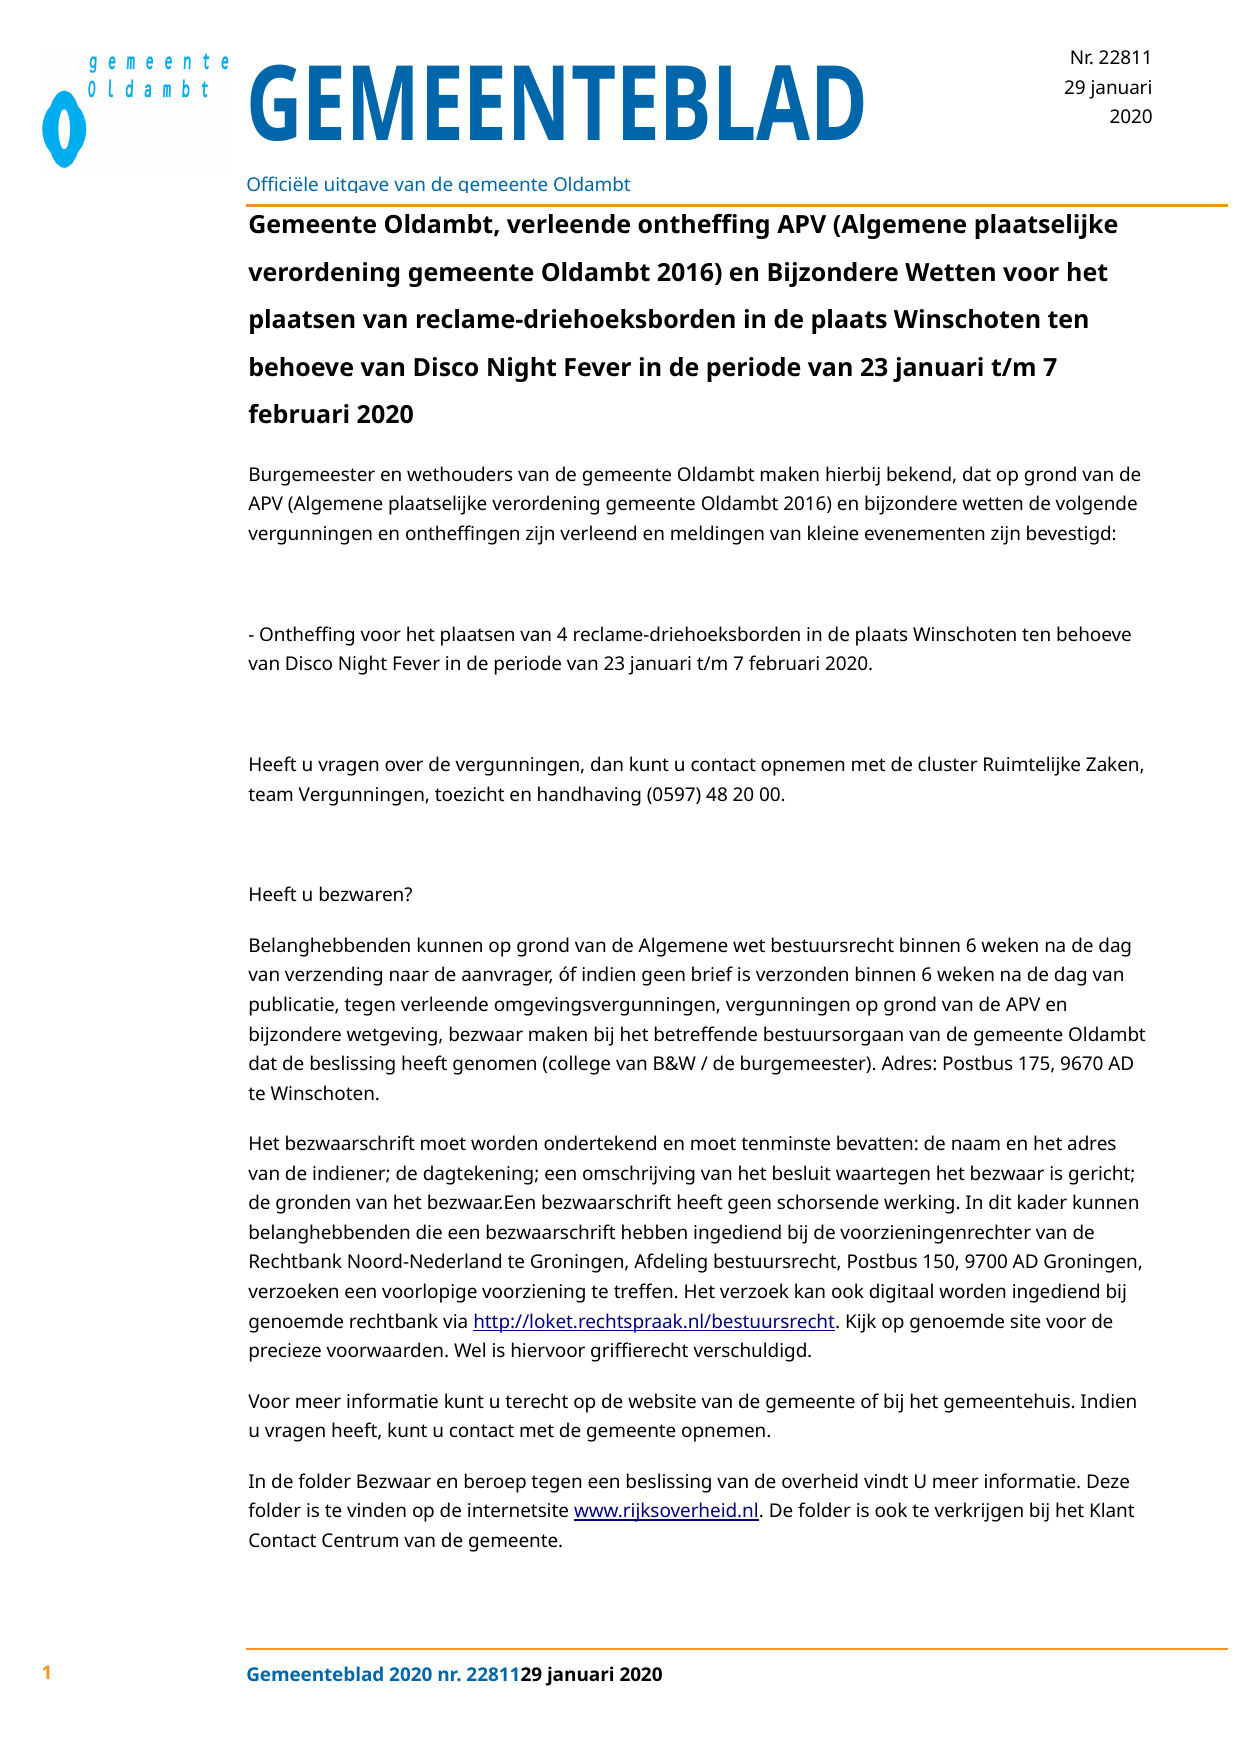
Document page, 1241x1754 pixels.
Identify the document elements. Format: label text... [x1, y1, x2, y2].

text Voor meer informatie kunt u terecht op de website van de gemeente of bij het gemeentehuis. Indien u vragen heeft, kunt u contact met de gemeente opnemen. [248, 1388, 1152, 1443]
text In de folder Bezwaar en beroep tegen een beslissing van de overheid vindt U meer informatie. Deze folder is te vinden op de internetsite www.rijksoverheid.nl. De folder is ook te verkrijgen bij het Klant Contact Centrum van de gemeente. [248, 1468, 1152, 1553]
text Het bezwaarschrift moet worden ondertekend en moet tenminste bevatten: de naam en het adres van de indiener; de dagtekening; een omschrijving van het besluit waartegen het bezwaar is gericht; de gronden van het bezwaar.Een bezwaarschrift heeft geen schorsende werking. In dit kader kunnen belanghebbenden die een bezwaarschrift hebben ingediend bij de voorzieningenrechter van de Rechtbank Noord-Nederland te Groningen, Afdeling bestuursrecht, Postbus 150, 9700 AD Groningen, verzoeken een voorlopige voorziening te treffen. Het verzoek kan ook digitaal worden ingediend bij genoemde rechtbank via http://loket.rechtspraak.nl/bestuursrecht. Kijk op genoemde site voor de precieze voorwaarden. Wel is hiervoor griffierecht verschuldigd. [248, 1130, 1152, 1363]
text Heeft u vragen over de vergunningen, dan kunt u contact opnemen met de cluster Ruimtelijke Zaken, team Vergunningen, toezicht en handhaving (0597) 48 20 00. [248, 751, 1152, 806]
text - Ontheffing voor het plaatsen van 4 reclame-driehoeksborden in de plaats Winschoten ten behoeve van Disco Night Fever in de periode van 23 januari t/m 7 februari 2020. [248, 621, 1152, 676]
text Gemeente Oldambt, verleende ontheffing APV (Algemene plaatselijke verordening gemeente Oldambt 2016) en Bijzondere Wetten voor het plaatsen van reclame-driehoeksborden in de plaats Winschoten ten behoeve van Disco Night Fever in de periode van 23 januari t/m 7 februari 2020 [248, 207, 1152, 431]
text Burgemeester en wethouders van de gemeente Oldambt maken hierbij bekend, dat op grond van de APV (Algemene plaatselijke verordening gemeente Oldambt 2016) en bijzondere wetten de volgende vergunningen en ontheffingen zijn verleend en meldingen van kleine evenementen zijn bevestigd: [248, 461, 1152, 546]
picture [41, 47, 231, 172]
text Heeft u bezwaren? [248, 882, 1152, 907]
text Belanghebbenden kunnen op grond van de Algemene wet bestuursrecht binnen 6 weken na de dag van verzending naar de aanvrager, óf indien geen brief is verzonden binnen 6 weken na de dag van publicatie, tegen verleende omgevingsvergunningen, vergunningen op grond van de APV en bijzondere wetgeving, bezwaar maken bij het betreffende bestuursorgaan van de gemeente Oldambt dat de beslissing heeft genomen (college van B&W / de burgemeester). Adres: Postbus 175, 9670 AD te Winschoten. [248, 932, 1152, 1106]
